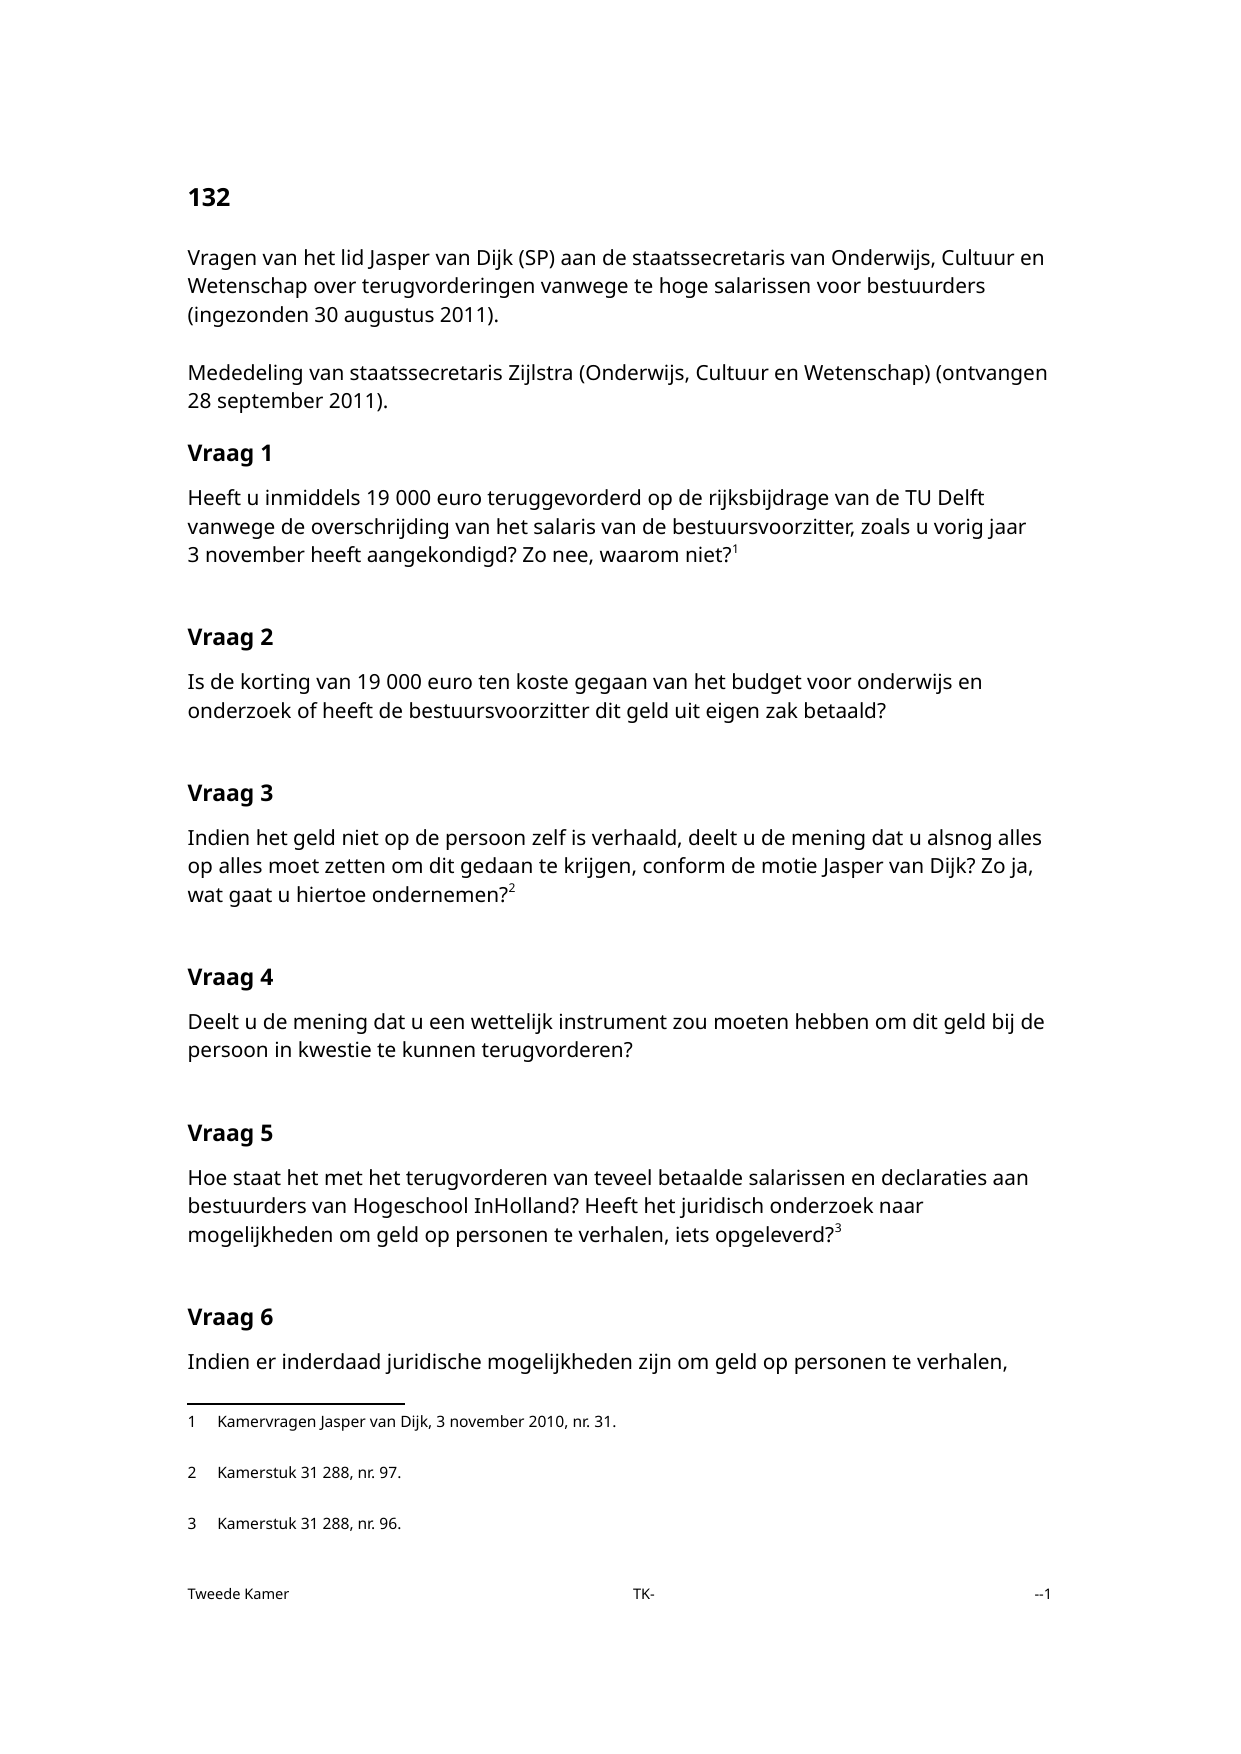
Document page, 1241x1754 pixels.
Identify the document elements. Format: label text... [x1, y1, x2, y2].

text Heeft u inmiddels 19 000 euro teruggevorderd op de rijksbijdrage van de TU Delft vanwege de overschrijding van het salaris van de bestuursvoorzitter, zoals u vorig jaar 3 november heeft aangekondigd? Zo nee, waarom niet? [187, 483, 1053, 569]
subtitle Vraag 6 [187, 1301, 1053, 1332]
text Kamervragen Jasper van Dijk, 3 november 2010, nr. 31. [187, 1389, 1053, 1417]
text Vragen van het lid Jasper van Dijk (SP) aan de staatssecretaris van Onderwijs, Cultuur en Wetenschap over terugvorderingen vanwege te hoge salarissen voor bestuurders (ingezonden 30 augustus 2011). [187, 243, 1053, 328]
subtitle Vraag 4 [187, 961, 1053, 992]
text Deelt u de mening dat u een wettelijk instrument zou moeten hebben om dit geld bij de persoon in kwestie te kunnen terugvorderen? [187, 1007, 1053, 1064]
text Is de korting van 19 000 euro ten koste gegaan van het budget voor onderwijs en onderzoek of heeft de bestuursvoorzitter dit geld uit eigen zak betaald? [187, 667, 1053, 724]
text Mededeling van staatssecretaris Zijlstra (Onderwijs, Cultuur en Wetenschap) (ontvangen 28 september 2011). [187, 358, 1053, 415]
subtitle Vraag 3 [187, 777, 1053, 808]
text Indien het geld niet op de persoon zelf is verhaald, deelt u de mening dat u alsnog alles op alles moet zetten om dit gedaan te krijgen, conform de motie Jasper van Dijk? Zo ja, wat gaat u hiertoe ondernemen? [187, 823, 1053, 908]
text 132 [187, 179, 1053, 213]
subtitle Vraag 2 [187, 621, 1053, 652]
text Indien er inderdaad juridische mogelijkheden zijn om geld op personen te verhalen, [187, 1347, 1053, 1375]
text Kamerstuk 31 288, nr. 97. [187, 1447, 1053, 1476]
subtitle Vraag 1 [187, 437, 1053, 468]
text Kamerstuk 31 288, nr. 96. [187, 1506, 1053, 1534]
subtitle Vraag 5 [187, 1117, 1053, 1148]
text Hoe staat het met het terugvorderen van teveel betaalde salarissen en declaraties aan bestuurders van Hogeschool InHolland? Heeft het juridisch onderzoek naar mogelijkheden om geld op personen te verhalen, iets opgeleverd? [187, 1163, 1053, 1248]
